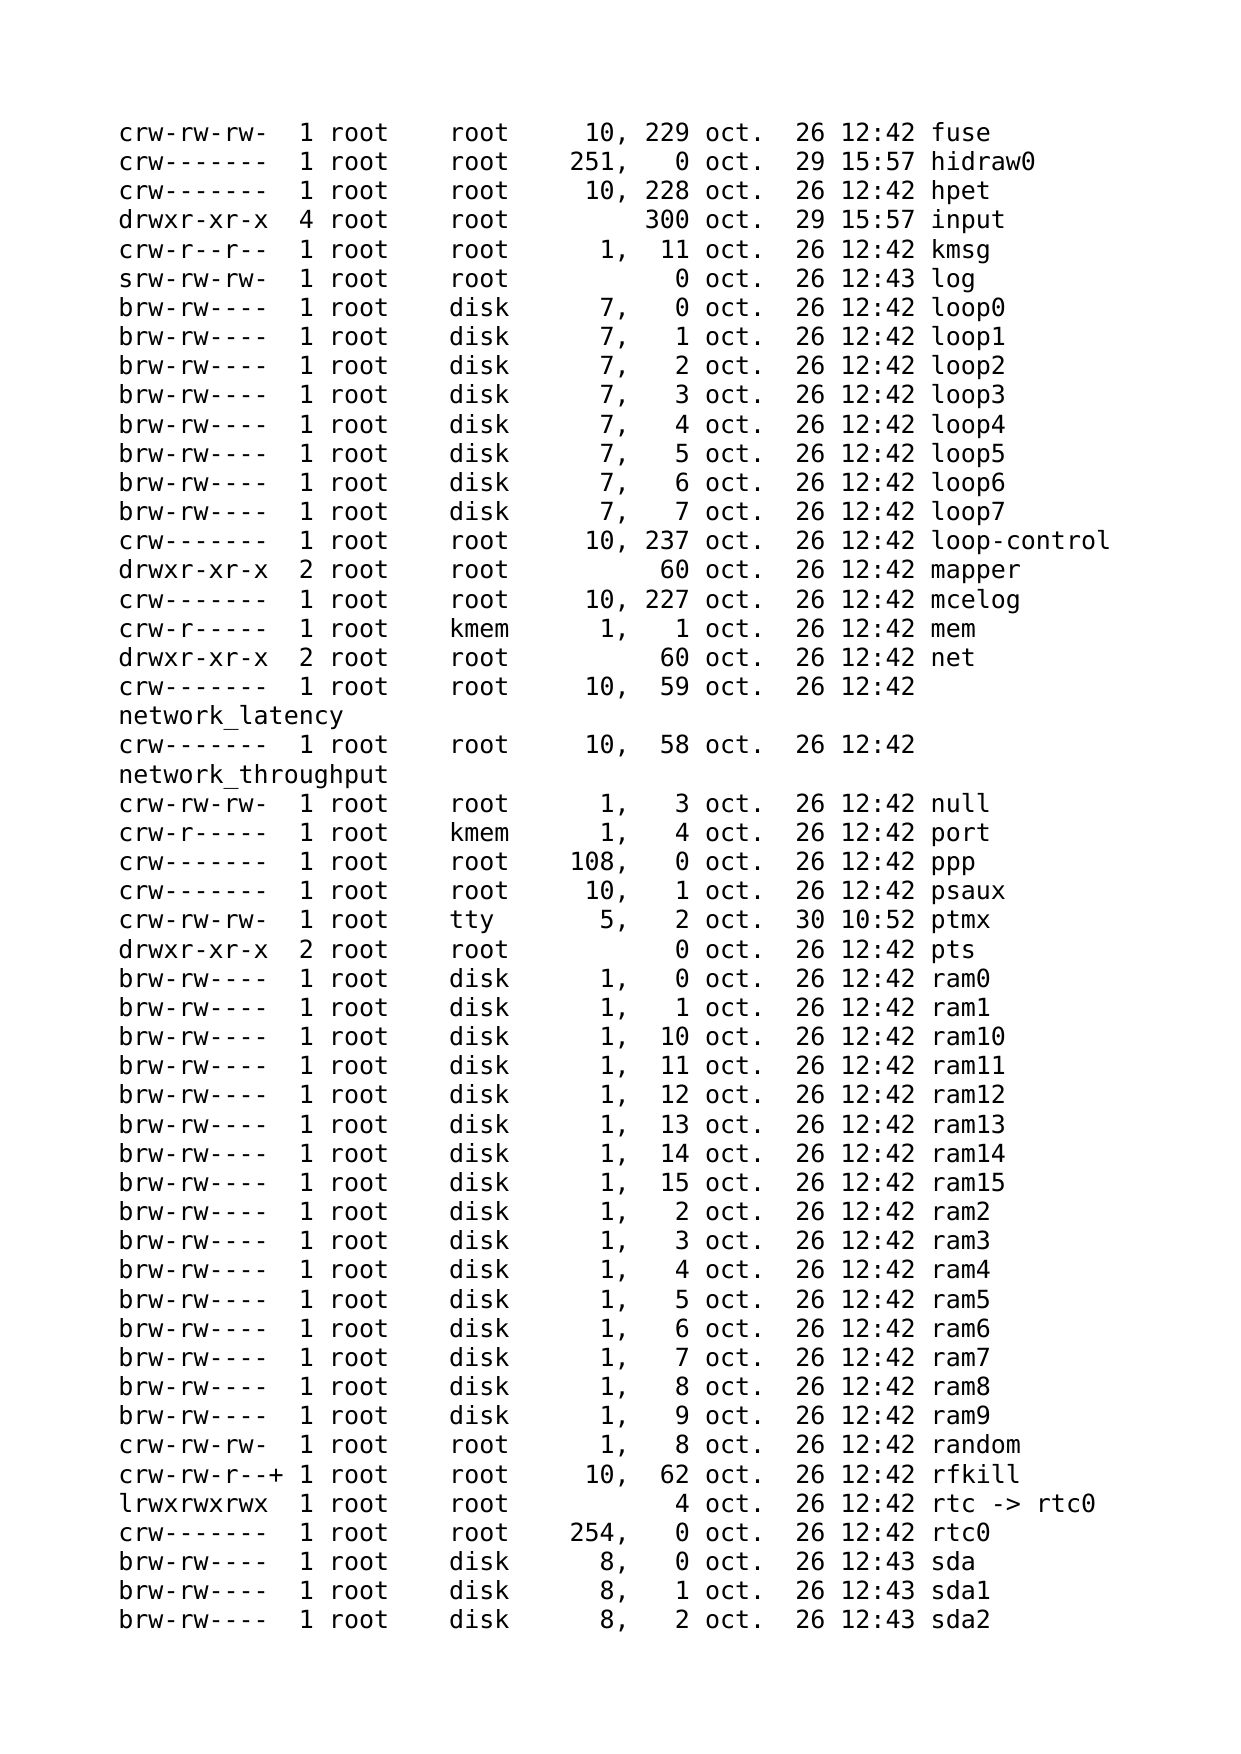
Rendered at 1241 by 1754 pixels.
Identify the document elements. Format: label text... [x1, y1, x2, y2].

text crw-rw-rw- 1 root root 10, 229 oct. 26 12:42 fuse crw------- 1 root root 251, 0 oct. 29 15:57 hidraw0 crw------- 1 root root 10, 228 oct. 26 12:42 hpet drwxr-xr-x 4 root root 300 oct. 29 15:57 input crw-r--r-- 1 root root 1, 11 oct. 26 12:42 kmsg srw-rw-rw- 1 root root 0 oct. 26 12:43 log brw-rw---- 1 root disk 7, 0 oct. 26 12:42 loop0 brw-rw---- 1 root disk 7, 1 oct. 26 12:42 loop1 brw-rw---- 1 root disk 7, 2 oct. 26 12:42 loop2 brw-rw---- 1 root disk 7, 3 oct. 26 12:42 loop3 brw-rw---- 1 root disk 7, 4 oct. 26 12:42 loop4 brw-rw---- 1 root disk 7, 5 oct. 26 12:42 loop5 brw-rw---- 1 root disk 7, 6 oct. 26 12:42 loop6 brw-rw---- 1 root disk 7, 7 oct. 26 12:42 loop7 crw------- 1 root root 10, 237 oct. 26 12:42 loop-control drwxr-xr-x 2 root root 60 oct. 26 12:42 mapper crw------- 1 root root 10, 227 oct. 26 12:42 mcelog crw-r----- 1 root kmem 1, 1 oct. 26 12:42 mem drwxr-xr-x 2 root root 60 oct. 26 12:42 net crw------- 1 root root 10, 59 oct. 26 12:42 network_latency crw------- 1 root root 10, 58 oct. 26 12:42 network_throughput crw-rw-rw- 1 root root 1, 3 oct. 26 12:42 null crw-r----- 1 root kmem 1, 4 oct. 26 12:42 port crw------- 1 root root 108, 0 oct. 26 12:42 ppp crw------- 1 root root 10, 1 oct. 26 12:42 psaux crw-rw-rw- 1 root tty 5, 2 oct. 30 10:52 ptmx drwxr-xr-x 2 root root 0 oct. 26 12:42 pts brw-rw---- 1 root disk 1, 0 oct. 26 12:42 ram0 brw-rw---- 1 root disk 1, 1 oct. 26 12:42 ram1 brw-rw---- 1 root disk 1, 10 oct. 26 12:42 ram10 brw-rw---- 1 root disk 1, 11 oct. 26 12:42 ram11 brw-rw---- 1 root disk 1, 12 oct. 26 12:42 ram12 brw-rw---- 1 root disk 1, 13 oct. 26 12:42 ram13 brw-rw---- 1 root disk 1, 14 oct. 26 12:42 ram14 brw-rw---- 1 root disk 1, 15 oct. 26 12:42 ram15 brw-rw---- 1 root disk 1, 2 oct. 26 12:42 ram2 brw-rw---- 1 root disk 1, 3 oct. 26 12:42 ram3 brw-rw---- 1 root disk 1, 4 oct. 26 12:42 ram4 brw-rw---- 1 root disk 1, 5 oct. 26 12:42 ram5 brw-rw---- 1 root disk 1, 6 oct. 26 12:42 ram6 brw-rw---- 1 root disk 1, 7 oct. 26 12:42 ram7 brw-rw---- 1 root disk 1, 8 oct. 26 12:42 ram8 brw-rw---- 1 root disk 1, 9 oct. 26 12:42 ram9 crw-rw-rw- 1 root root 1, 8 oct. 26 12:42 random crw-rw-r--+ 1 root root 10, 62 oct. 26 12:42 rfkill lrwxrwxrwx 1 root root 4 oct. 26 12:42 rtc -> rtc0 crw------- 1 root root 254, 0 oct. 26 12:42 rtc0 brw-rw---- 1 root disk 8, 0 oct. 26 12:43 sda brw-rw---- 1 root disk 8, 1 oct. 26 12:43 sda1 brw-rw---- 1 root disk 8, 2 oct. 26 12:43 sda2 [118, 118, 1122, 1635]
